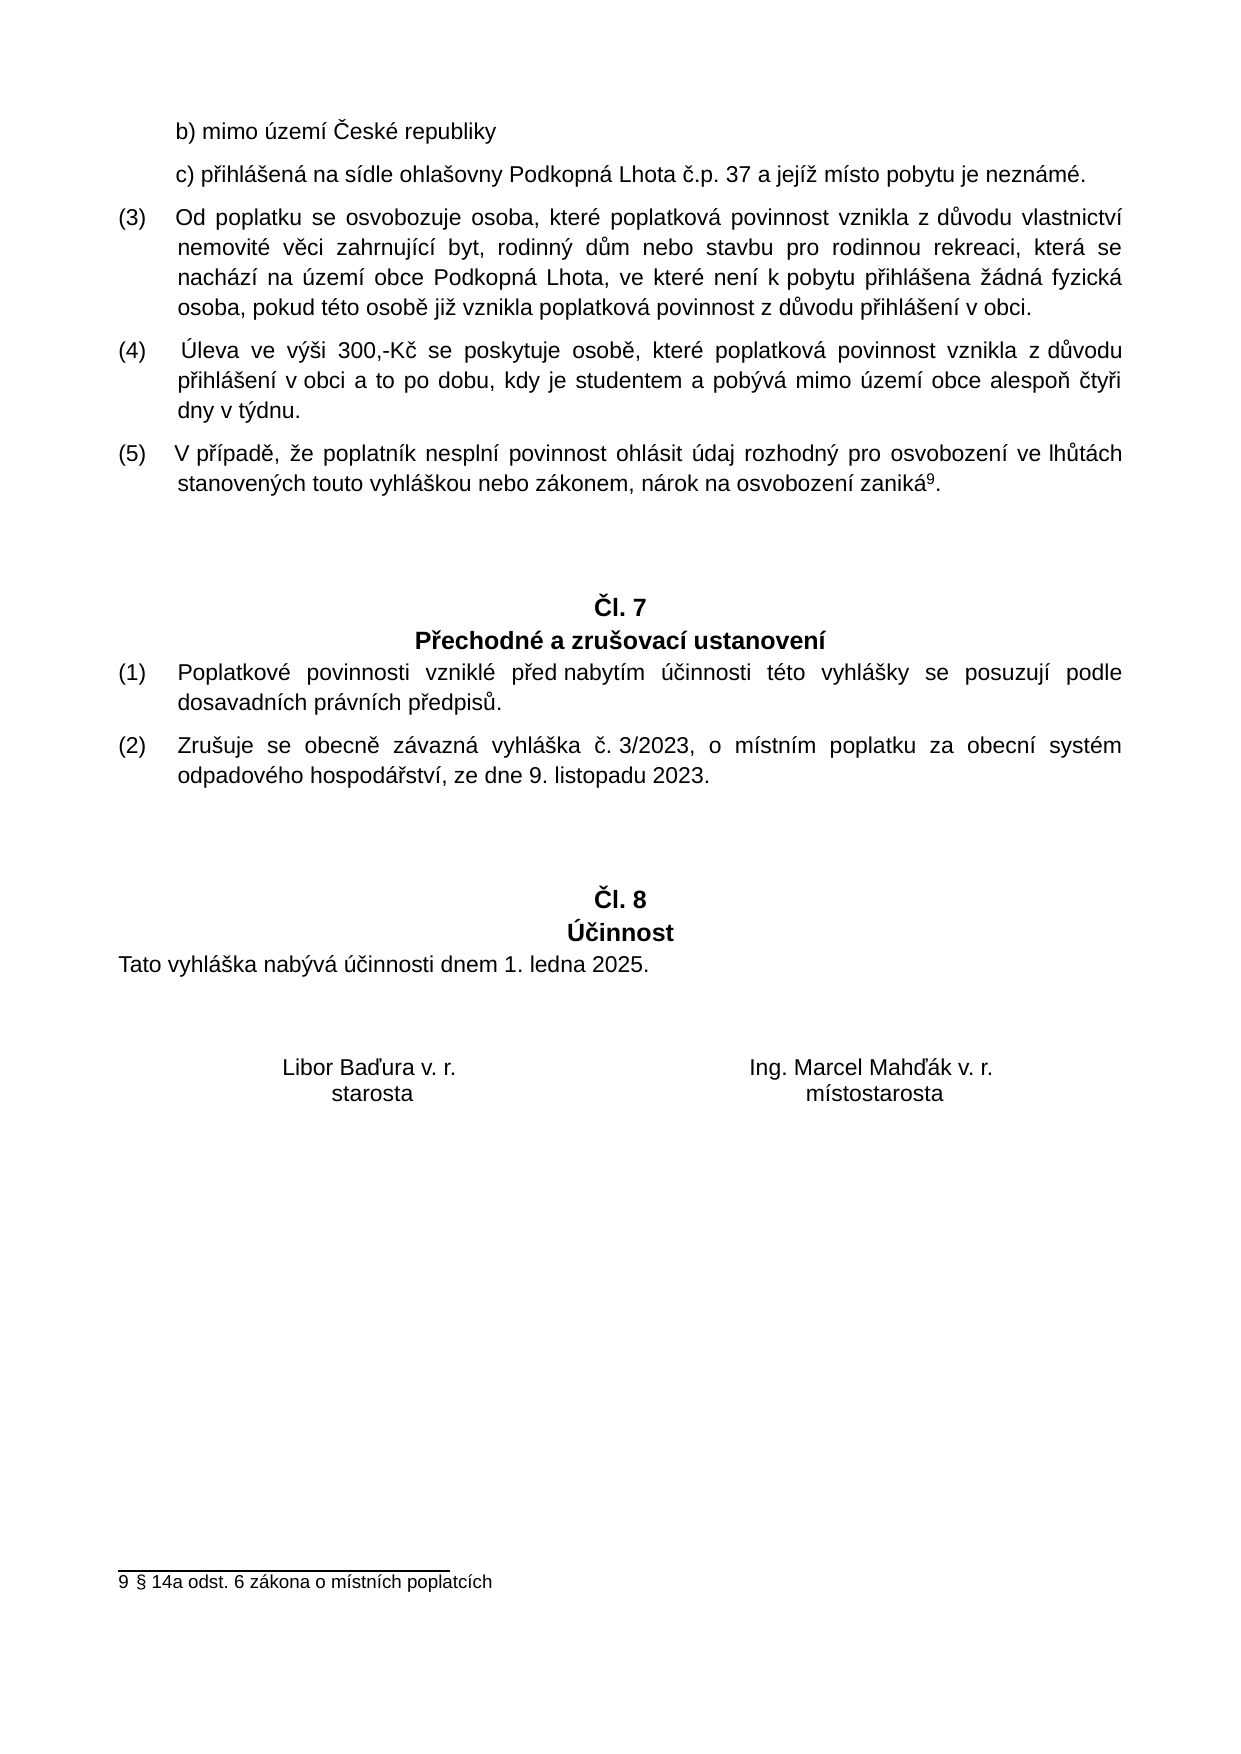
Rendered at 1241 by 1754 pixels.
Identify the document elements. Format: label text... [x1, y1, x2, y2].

text (4) Úleva ve výši 300,-Kč se poskytuje osobě, které poplatková povinnost vznikla z důvodu přihlášení v obci a to po dobu, kdy je studentem a pobývá mimo území obce alespoň čtyři dny v týdnu. [118, 337, 1122, 424]
table_header Libor Baďura v. r. starosta [118, 994, 620, 1112]
subtitle Čl. 8 Účinnost [118, 885, 1122, 947]
list Poplatkové povinnosti vzniklé před nabytím účinnosti této vyhlášky se posuzují podle dosavadních právních předpisů. [118, 659, 1122, 716]
text b) mimo území České republiky [118, 118, 1122, 144]
table_cell [118, 1112, 620, 1230]
text Tato vyhláška nabývá účinnosti dnem 1. ledna 2025. [118, 951, 1122, 978]
text c) přihlášená na sídle ohlašovny Podkopná Lhota č.p. 37 a jejíž místo pobytu je neznámé. [118, 161, 1122, 187]
list Zrušuje se obecně závazná vyhláška č. 3/2023, o místním poplatku za obecní systém odpadového hospodářství, ze dne 9. listopadu 2023. [118, 732, 1122, 789]
subtitle Čl. 7 Přechodné a zrušovací ustanovení [118, 593, 1122, 655]
text § 14a odst. 6 zákona o místních poplatcích [118, 1571, 1122, 1592]
table_cell [620, 1112, 1122, 1230]
text (3) Od poplatku se osvobozuje osoba, které poplatková povinnost vznikla z důvodu vlastnictví nemovité věci zahrnující byt, rodinný dům nebo stavbu pro rodinnou rekreaci, která se nachází na území obce Podkopná Lhota, ve které není k pobytu přihlášena žádná fyzická osoba, pokud této osobě již vznikla poplatková povinnost z důvodu přihlášení v obci. [118, 203, 1122, 321]
text (5) V případě, že poplatník nesplní povinnost ohlásit údaj rozhodný pro osvobození ve lhůtách stanovených touto vyhláškou nebo zákonem, nárok na osvobození zaniká. [118, 440, 1122, 497]
table_header Ing. Marcel Mahďák v. r. místostarosta [620, 994, 1122, 1112]
